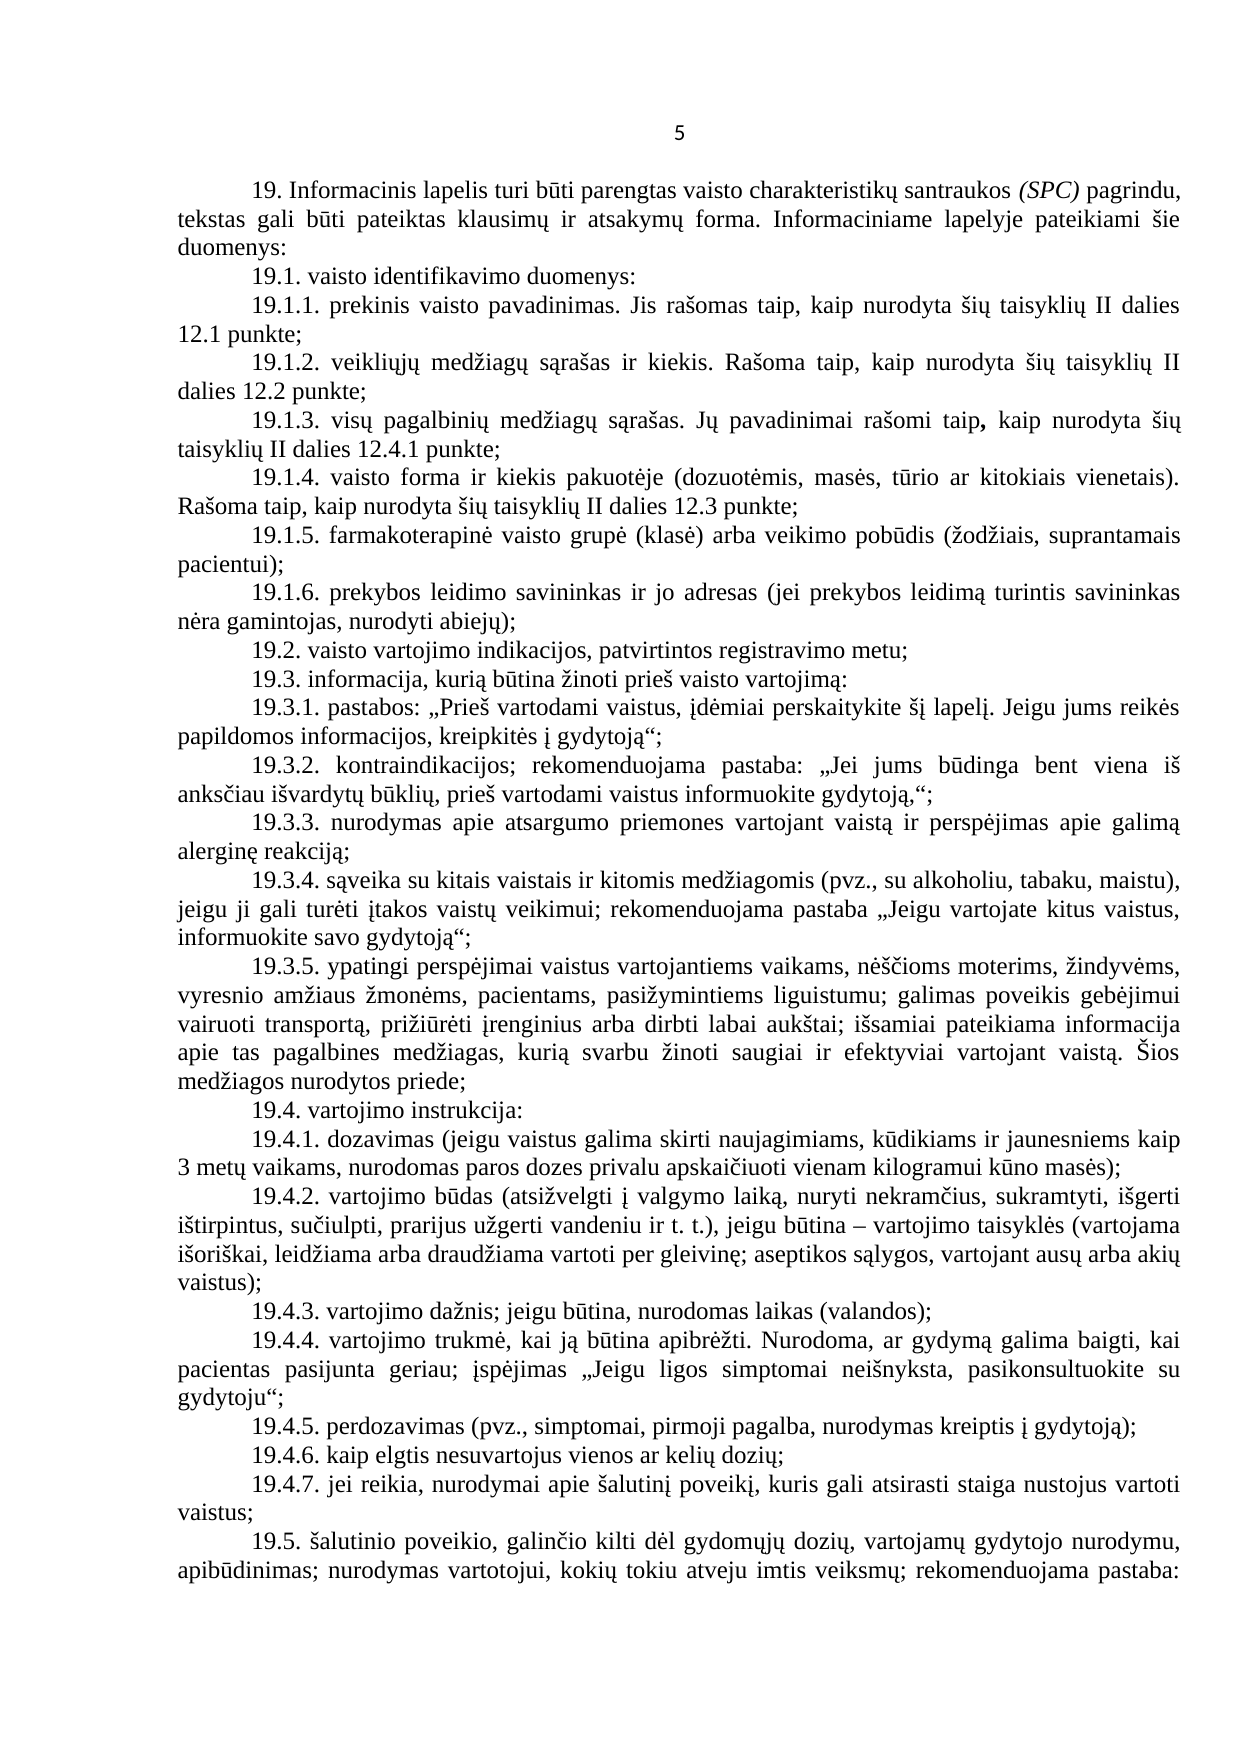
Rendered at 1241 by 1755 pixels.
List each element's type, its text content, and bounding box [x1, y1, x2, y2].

text 19. Informacinis lapelis turi būti parengtas vaisto charakteristikų santraukos (SPC) pagrindu, tekstas gali būti pateiktas klausimų ir atsakymų forma. Informaciniame lapelyje pateikiami šie duomenys: [177, 175, 1181, 261]
text 19.5. šalutinio poveikio, galinčio kilti dėl gydomųjų dozių, vartojamų gydytojo nurodymu, apibūdinimas; nurodymas vartotojui, kokių tokiu atveju imtis veiksmų; rekomenduojama pastaba: [177, 1526, 1181, 1584]
text 19.1.1. prekinis vaisto pavadinimas. Jis rašomas taip, kaip nurodyta šių taisyklių II dalies 12.1 punkte; [177, 290, 1181, 347]
text 19.4.7. jei reikia, nurodymai apie šalutinį poveikį, kuris gali atsirasti staiga nustojus vartoti vaistus; [177, 1469, 1181, 1526]
text 19.1. vaisto identifikavimo duomenys: [177, 261, 1181, 290]
text 19.3.1. pastabos: „Prieš vartodami vaistus, įdėmiai perskaitykite šį lapelį. Jeigu jums reikės papildomos informacijos, kreipkitės į gydytoją“; [177, 692, 1181, 750]
text 19.3.5. ypatingi perspėjimai vaistus vartojantiems vaikams, nėščioms moterims, žindyvėms, vyresnio amžiaus žmonėms, pacientams, pasižymintiems liguistumu; galimas poveikis gebėjimui vairuoti transportą, prižiūrėti įrenginius arba dirbti labai aukštai; išsamiai pateikiama informacija apie tas pagalbines medžiagas, kurią svarbu žinoti saugiai ir efektyviai vartojant vaistą. Šios medžiagos nurodytos priede; [177, 951, 1181, 1095]
text 19.4.5. perdozavimas (pvz., simptomai, pirmoji pagalba, nurodymas kreiptis į gydytoją); [177, 1411, 1181, 1440]
text 19.3.4. sąveika su kitais vaistais ir kitomis medžiagomis (pvz., su alkoholiu, tabaku, maistu), jeigu ji gali turėti įtakos vaistų veikimui; rekomenduojama pastaba „Jeigu vartojate kitus vaistus, informuokite savo gydytoją“; [177, 865, 1181, 951]
text 19.4. vartojimo instrukcija: [177, 1095, 1181, 1124]
text 19.1.6. prekybos leidimo savininkas ir jo adresas (jei prekybos leidimą turintis savininkas nėra gamintojas, nurodyti abiejų); [177, 577, 1181, 635]
text 19.4.3. vartojimo dažnis; jeigu būtina, nurodomas laikas (valandos); [177, 1296, 1181, 1325]
text 19.3.2. kontraindikacijos; rekomenduojama pastaba: „Jei jums būdinga bent viena iš anksčiau išvardytų būklių, prieš vartodami vaistus informuokite gydytoją,“; [177, 750, 1181, 807]
text 19.3. informacija, kurią būtina žinoti prieš vaisto vartojimą: [177, 664, 1181, 692]
text 19.1.5. farmakoterapinė vaisto grupė (klasė) arba veikimo pobūdis (žodžiais, suprantamais pacientui); [177, 520, 1181, 577]
text 19.1.2. veikliųjų medžiagų sąrašas ir kiekis. Rašoma taip, kaip nurodyta šių taisyklių II dalies 12.2 punkte; [177, 347, 1181, 405]
text 19.4.1. dozavimas (jeigu vaistus galima skirti naujagimiams, kūdikiams ir jaunesniems kaip 3 metų vaikams, nurodomas paros dozes privalu apskaičiuoti vienam kilogramui kūno masės); [177, 1124, 1181, 1181]
text 19.4.4. vartojimo trukmė, kai ją būtina apibrėžti. Nurodoma, ar gydymą galima baigti, kai pacientas pasijunta geriau; įspėjimas „Jeigu ligos simptomai neišnyksta, pasikonsultuokite su gydytoju“; [177, 1325, 1181, 1411]
text 19.4.2. vartojimo būdas (atsižvelgti į valgymo laiką, nuryti nekramčius, sukramtyti, išgerti ištirpintus, sučiulpti, prarijus užgerti vandeniu ir t. t.), jeigu būtina – vartojimo taisyklės (vartojama išoriškai, leidžiama arba draudžiama vartoti per gleivinę; aseptikos sąlygos, vartojant ausų arba akių vaistus); [177, 1181, 1181, 1296]
text 19.2. vaisto vartojimo indikacijos, patvirtintos registravimo metu; [177, 635, 1181, 664]
text 19.1.4. vaisto forma ir kiekis pakuotėje (dozuotėmis, masės, tūrio ar kitokiais vienetais). Rašoma taip, kaip nurodyta šių taisyklių II dalies 12.3 punkte; [177, 462, 1181, 520]
text 19.1.3. visų pagalbinių medžiagų sąrašas. Jų pavadinimai rašomi taip, kaip nurodyta šių taisyklių II dalies 12.4.1 punkte; [177, 405, 1181, 462]
text 19.3.3. nurodymas apie atsargumo priemones vartojant vaistą ir perspėjimas apie galimą alerginę reakciją; [177, 807, 1181, 865]
text 19.4.6. kaip elgtis nesuvartojus vienos ar kelių dozių; [177, 1440, 1181, 1469]
